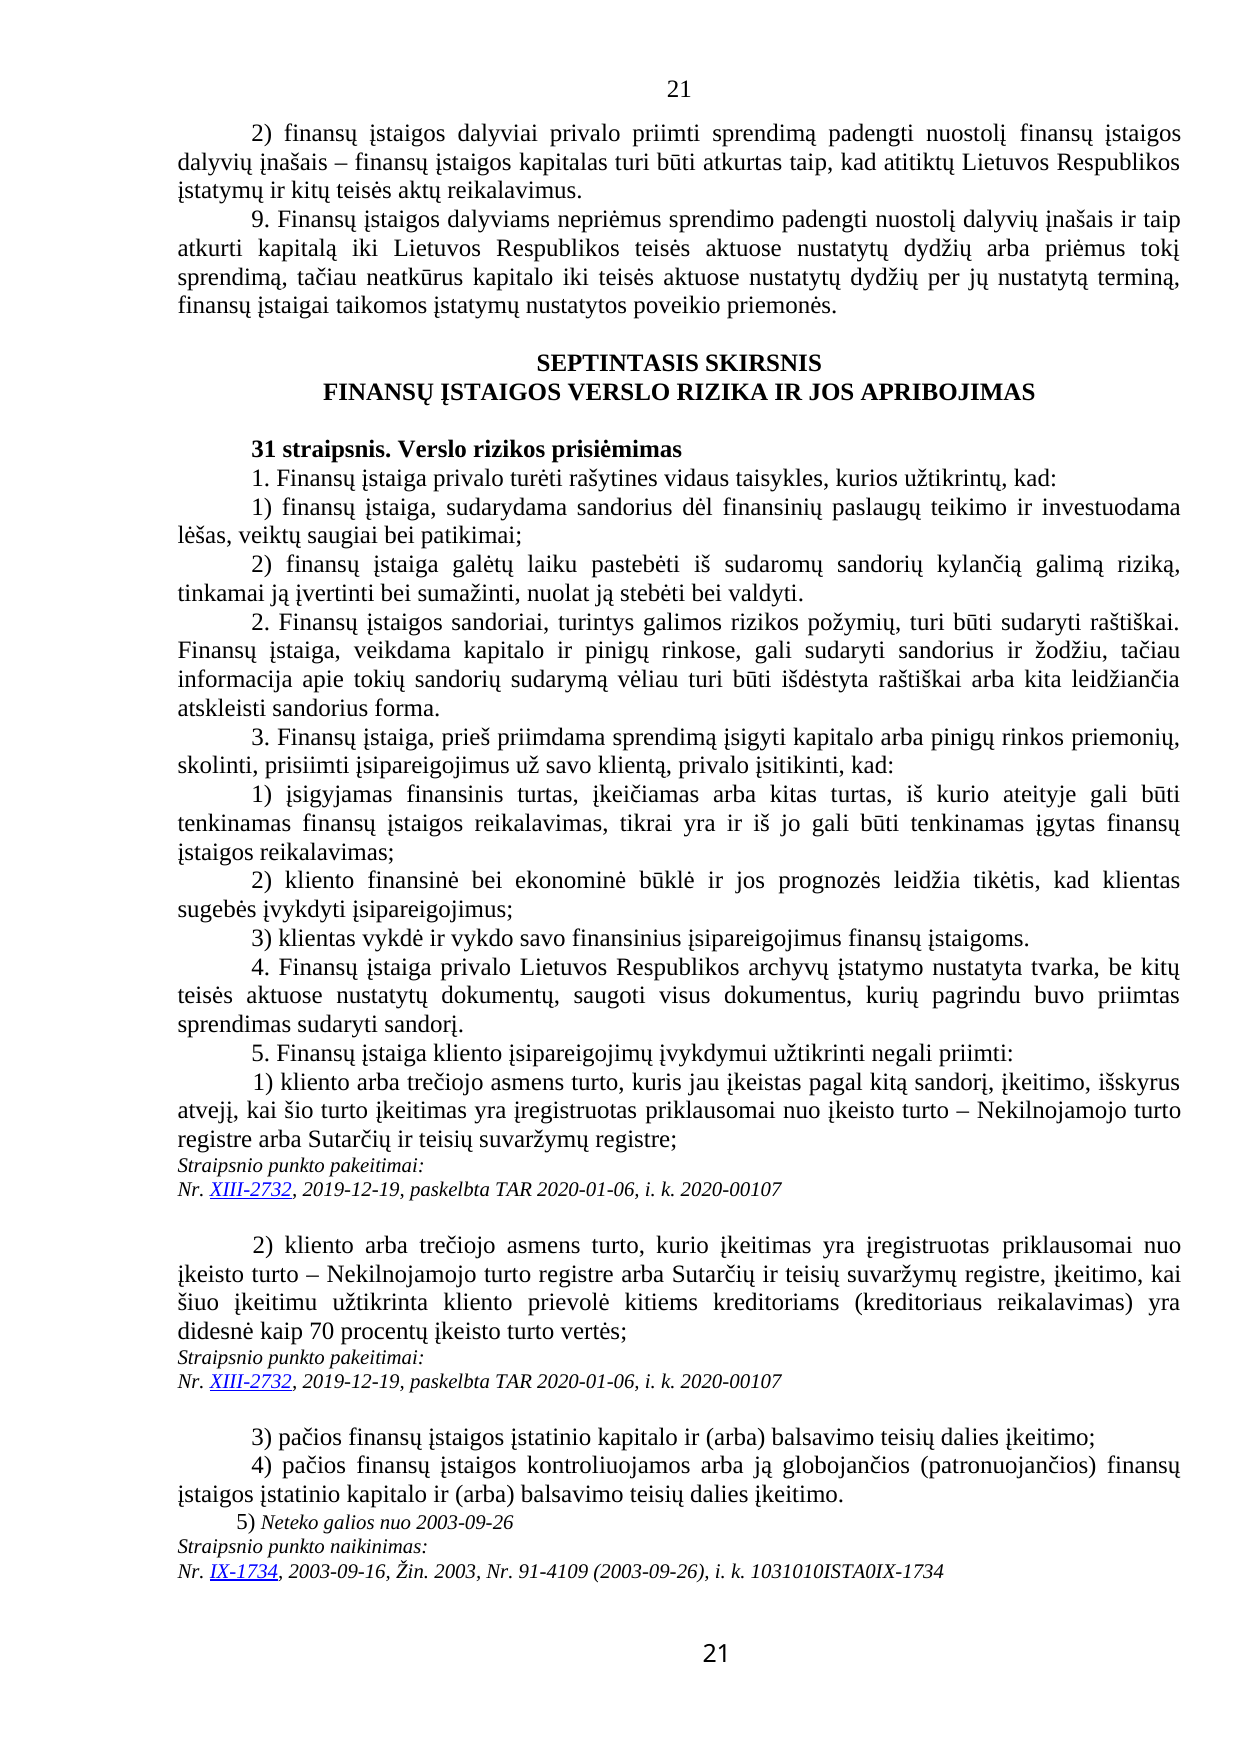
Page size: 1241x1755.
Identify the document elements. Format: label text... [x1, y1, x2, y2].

text Straipsnio punkto pakeitimai: [177, 1345, 1181, 1369]
text Straipsnio punkto naikinimas: [177, 1534, 1181, 1558]
text 3) klientas vykdė ir vykdo savo finansinius įsipareigojimus finansų įstaigoms. [177, 923, 1181, 952]
text 4) pačios finansų įstaigos kontroliuojamos arba ją globojančios (patronuojančios) finansų įstaigos įstatinio kapitalo ir (arba) balsavimo teisių dalies įkeitimo. [177, 1451, 1181, 1508]
text 31 straipsnis. Verslo rizikos prisiėmimas [177, 434, 1181, 463]
text 1) kliento arba trečiojo asmens turto, kuris jau įkeistas pagal kitą sandorį, įkeitimo, išskyrus atvejį, kai šio turto įkeitimas yra įregistruotas priklausomai nuo įkeisto turto – Nekilnojamojo turto registre arba Sutarčių ir teisių suvaržymų registre; [177, 1067, 1181, 1153]
text Straipsnio punkto pakeitimai: [177, 1153, 1181, 1177]
text Nr. XIII-2732, 2019-12-19, paskelbta TAR 2020-01-06, i. k. 2020-00107 [177, 1177, 1181, 1201]
text FINANSŲ ĮSTAIGOS VERSLO RIZIKA IR JOS APRIBOJIMAS [177, 377, 1181, 406]
text 1) finansų įstaiga, sudarydama sandorius dėl finansinių paslaugų teikimo ir investuodama lėšas, veiktų saugiai bei patikimai; [177, 492, 1181, 549]
text 2) finansų įstaigos dalyviai privalo priimti sprendimą padengti nuostolį finansų įstaigos dalyvių įnašais – finansų įstaigos kapitalas turi būti atkurtas taip, kad atitiktų Lietuvos Respublikos įstatymų ir kitų teisės aktų reikalavimus. [177, 118, 1181, 204]
text SEPTINTASIS SKIRSNIS [177, 348, 1181, 377]
text Nr. IX-1734, 2003-09-16, Žin. 2003, Nr. 91-4109 (2003-09-26), i. k. 1031010ISTA0IX-1734 [177, 1558, 1181, 1583]
text 9. Finansų įstaigos dalyviams nepriėmus sprendimo padengti nuostolį dalyvių įnašais ir taip atkurti kapitalą iki Lietuvos Respublikos teisės aktuose nustatytų dydžių arba priėmus tokį sprendimą, tačiau neatkūrus kapitalo iki teisės aktuose nustatytų dydžių per jų nustatytą terminą, finansų įstaigai taikomos įstatymų nustatytos poveikio priemonės. [177, 204, 1181, 319]
text 2) finansų įstaiga galėtų laiku pastebėti iš sudaromų sandorių kylančią galimą riziką, tinkamai ją įvertinti bei sumažinti, nuolat ją stebėti bei valdyti. [177, 549, 1181, 607]
text Nr. XIII-2732, 2019-12-19, paskelbta TAR 2020-01-06, i. k. 2020-00107 [177, 1369, 1181, 1393]
text 5) Neteko galios nuo 2003-09-26 [177, 1508, 1181, 1534]
text 3) pačios finansų įstaigos įstatinio kapitalo ir (arba) balsavimo teisių dalies įkeitimo; [177, 1422, 1181, 1451]
text 2. Finansų įstaigos sandoriai, turintys galimos rizikos požymių, turi būti sudaryti raštiškai. Finansų įstaiga, veikdama kapitalo ir pinigų rinkose, gali sudaryti sandorius ir žodžiu, tačiau informacija apie tokių sandorių sudarymą vėliau turi būti išdėstyta raštiškai arba kita leidžiančia atskleisti sandorius forma. [177, 607, 1181, 722]
text 1) įsigyjamas finansinis turtas, įkeičiamas arba kitas turtas, iš kurio ateityje gali būti tenkinamas finansų įstaigos reikalavimas, tikrai yra ir iš jo gali būti tenkinamas įgytas finansų įstaigos reikalavimas; [177, 779, 1181, 866]
text 3. Finansų įstaiga, prieš priimdama sprendimą įsigyti kapitalo arba pinigų rinkos priemonių, skolinti, prisiimti įsipareigojimus už savo klientą, privalo įsitikinti, kad: [177, 722, 1181, 779]
text 2) kliento finansinė bei ekonominė būklė ir jos prognozės leidžia tikėtis, kad klientas sugebės įvykdyti įsipareigojimus; [177, 866, 1181, 923]
text 4. Finansų įstaiga privalo Lietuvos Respublikos archyvų įstatymo nustatyta tvarka, be kitų teisės aktuose nustatytų dokumentų, saugoti visus dokumentus, kurių pagrindu buvo priimtas sprendimas sudaryti sandorį. [177, 952, 1181, 1038]
text 5. Finansų įstaiga kliento įsipareigojimų įvykdymui užtikrinti negali priimti: [177, 1038, 1181, 1067]
text 2) kliento arba trečiojo asmens turto, kurio įkeitimas yra įregistruotas priklausomai nuo įkeisto turto – Nekilnojamojo turto registre arba Sutarčių ir teisių suvaržymų registre, įkeitimo, kai šiuo įkeitimu užtikrinta kliento prievolė kitiems kreditoriams (kreditoriaus reikalavimas) yra didesnė kaip 70 procentų įkeisto turto vertės; [177, 1230, 1181, 1345]
text 1. Finansų įstaiga privalo turėti rašytines vidaus taisykles, kurios užtikrintų, kad: [177, 463, 1181, 492]
